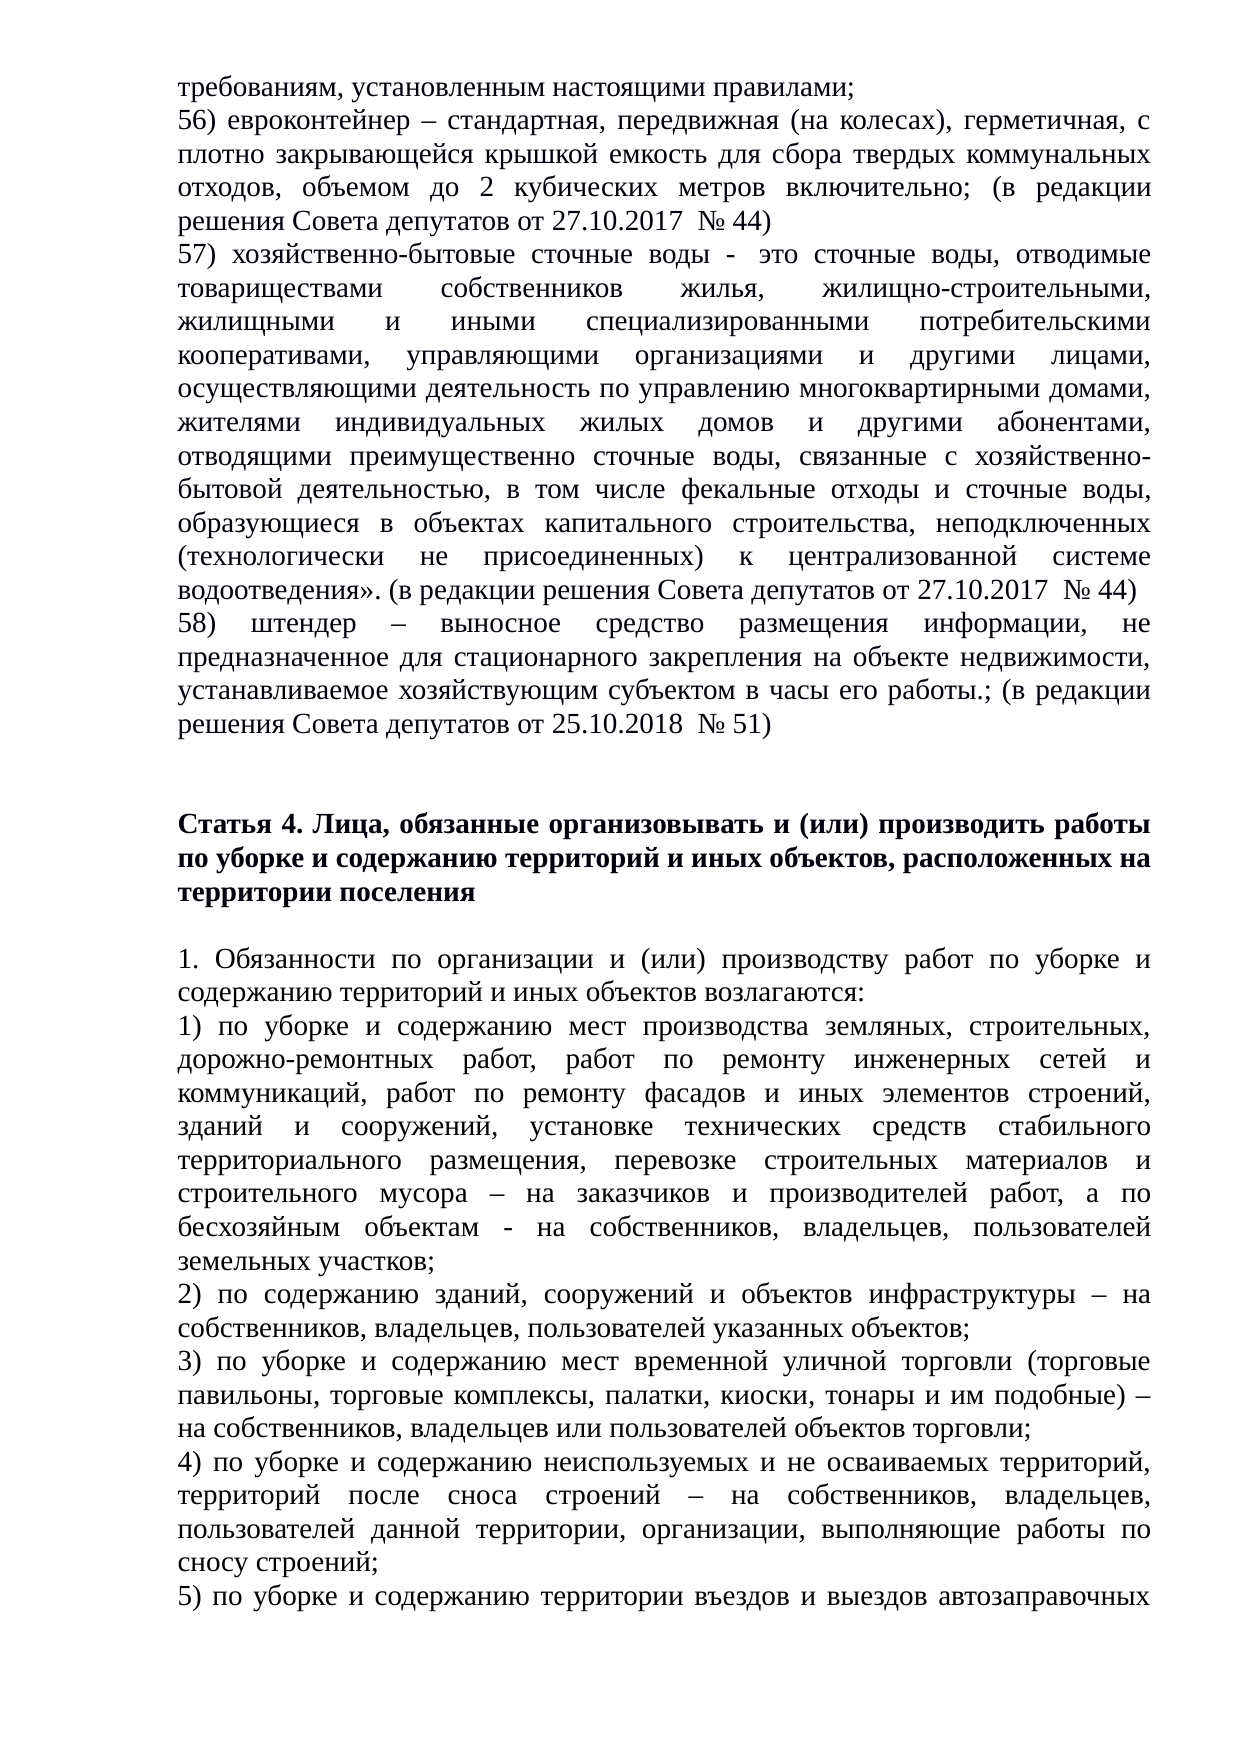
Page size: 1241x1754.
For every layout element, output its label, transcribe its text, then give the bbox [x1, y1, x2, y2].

text 56) евроконтейнер – стандартная, передвижная (на колесах), герметичная, с плотно закрывающейся крышкой емкость для сбора твердых коммунальных отходов, объемом до 2 кубических метров включительно; (в редакции решения Совета депутатов от 27.10.2017 № 44) [177, 102, 1152, 236]
text 3) по уборке и содержанию мест временной уличной торговли (торговые павильоны, торговые комплексы, палатки, киоски, тонары и им подобные) – на собственников, владельцев или пользователей объектов торговли; [177, 1343, 1152, 1444]
text 2) по содержанию зданий, сооружений и объектов инфраструктуры – на собственников, владельцев, пользователей указанных объектов; [177, 1276, 1152, 1343]
text 4) по уборке и содержанию неиспользуемых и не осваиваемых территорий, территорий после сноса строений – на собственников, владельцев, пользователей данной территории, организации, выполняющие работы по сносу строений; [177, 1444, 1152, 1578]
text 1. Обязанности по организации и (или) производству работ по уборке и содержанию территорий и иных объектов возлагаются: [177, 941, 1152, 1008]
text Статья 4. Лица, обязанные организовывать и (или) производить работы по уборке и содержанию территорий и иных объектов, расположенных на территории поселения [177, 807, 1152, 907]
text требованиям, установленным настоящими правилами; [177, 69, 1152, 102]
text 58) штендер – выносное средство размещения информации, не предназначенное для стационарного закрепления на объекте недвижимости, устанавливаемое хозяйствующим субъектом в часы его работы.; (в редакции решения Совета депутатов от 25.10.2018 № 51) [177, 605, 1152, 739]
text 5) по уборке и содержанию территории въездов и выездов автозаправочных [177, 1578, 1152, 1612]
text 57) хозяйственно-бытовые сточные воды - это сточные воды, отводимые товариществами собственников жилья, жилищно-строительными, жилищными и иными специализированными потребительскими кооперативами, управляющими организациями и другими лицами, осуществляющими деятельность по управлению многоквартирными домами, жителями индивидуальных жилых домов и другими абонентами, отводящими преимущественно сточные воды, связанные с хозяйственно-бытовой деятельностью, в том числе фекальные отходы и сточные воды, образующиеся в объектах капитального строительства, неподключенных (технологически не присоединенных) к централизованной системе водоотведения». (в редакции решения Совета депутатов от 27.10.2017 № 44) [177, 236, 1152, 605]
text 1) по уборке и содержанию мест производства земляных, строительных, дорожно-ремонтных работ, работ по ремонту инженерных сетей и коммуникаций, работ по ремонту фасадов и иных элементов строений, зданий и сооружений, установке технических средств стабильного территориального размещения, перевозке строительных материалов и строительного мусора – на заказчиков и производителей работ, а по бесхозяйным объектам - на собственников, владельцев, пользователей земельных участков; [177, 1008, 1152, 1276]
